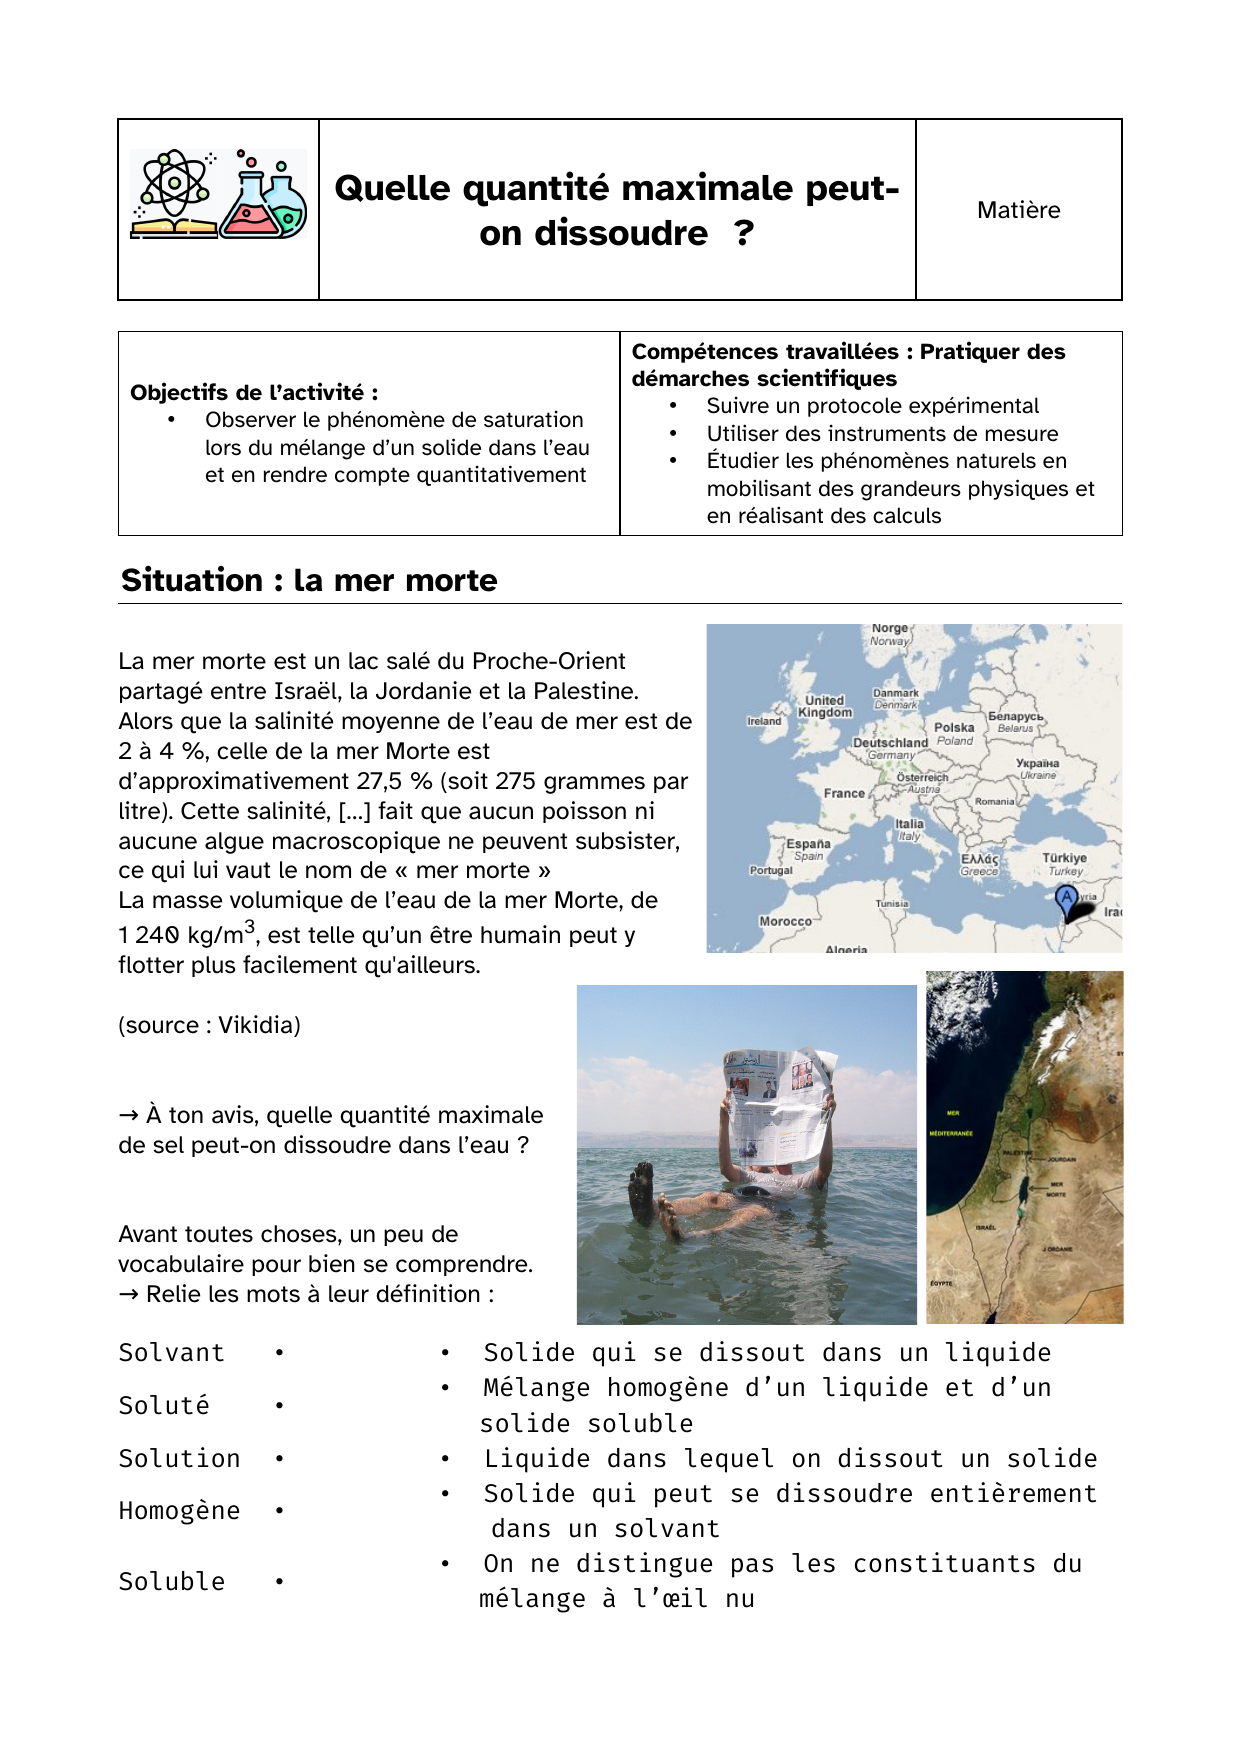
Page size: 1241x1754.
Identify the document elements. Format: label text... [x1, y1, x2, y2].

table_cell • On ne distingue pas les constituants du mélange à l’œil nu [438, 1549, 1122, 1620]
table_header Matière [917, 120, 1121, 299]
text Alors que la salinité moyenne de l’eau de mer est de 2 à 4 %, celle de la mer Morte est d’approximativement 27,5 % (soit 275 grammes par litre). Cette salinité, […] fait que aucun poisson ni aucune algue macroscopique ne peuvent subsister, ce qui lui vaut le nom de « mer morte » [118, 706, 706, 885]
table_header [119, 120, 318, 299]
subtitle Situation : la mer morte [118, 557, 1122, 603]
text → Relie les mots à leur définition : [118, 1279, 576, 1309]
picture [926, 971, 1124, 1324]
table_header Solvant • [118, 1339, 437, 1374]
table_cell • Liquide dans lequel on dissout un solide [438, 1444, 1122, 1479]
text La mer morte est un lac salé du Proche-Orient partagé entre Israël, la Jordanie et la Palestine. [118, 646, 706, 706]
text La masse volumique de l’eau de la mer Morte, de 1 240 kg/m3, est telle qu’un être humain peut y flotter plus facilement qu'ailleurs. [118, 885, 1122, 980]
table_cell • Solide qui peut se dissoudre entièrement dans un solvant [438, 1479, 1122, 1549]
table_cell Homogène • [118, 1479, 437, 1549]
table_header Objectifs de l’activité : Observer le phénomène de saturation lors du mélange d’un solide dans l’eau et en rendre compte quantitativement [119, 332, 619, 535]
picture [129, 149, 307, 239]
table_header Quelle quantité maximale peut-on dissoudre ? [320, 120, 915, 299]
table_cell Soluté • [118, 1374, 437, 1444]
table_cell • Mélange homogène d’un liquide et d’un solide soluble [438, 1374, 1122, 1444]
table_cell Soluble • [118, 1549, 437, 1620]
table_cell Solution • [118, 1444, 437, 1479]
picture [576, 985, 918, 1325]
table_header • Solide qui se dissout dans un liquide [438, 1339, 1122, 1374]
table_header Compétences travaillées : Pratiquer des démarches scientifiques Suivre un protocole expérimental Utiliser des instruments de mesure Étudier les phénomènes naturels en mobilisant des grandeurs physiques et en réalisant des calculs [621, 332, 1122, 535]
text → À ton avis, quelle quantité maximale de sel peut-on dissoudre dans l’eau ? [118, 1099, 576, 1159]
picture [706, 624, 1123, 953]
text (source : Vikidia) [118, 1010, 576, 1040]
text Avant toutes choses, un peu de vocabulaire pour bien se comprendre. [118, 1219, 576, 1279]
